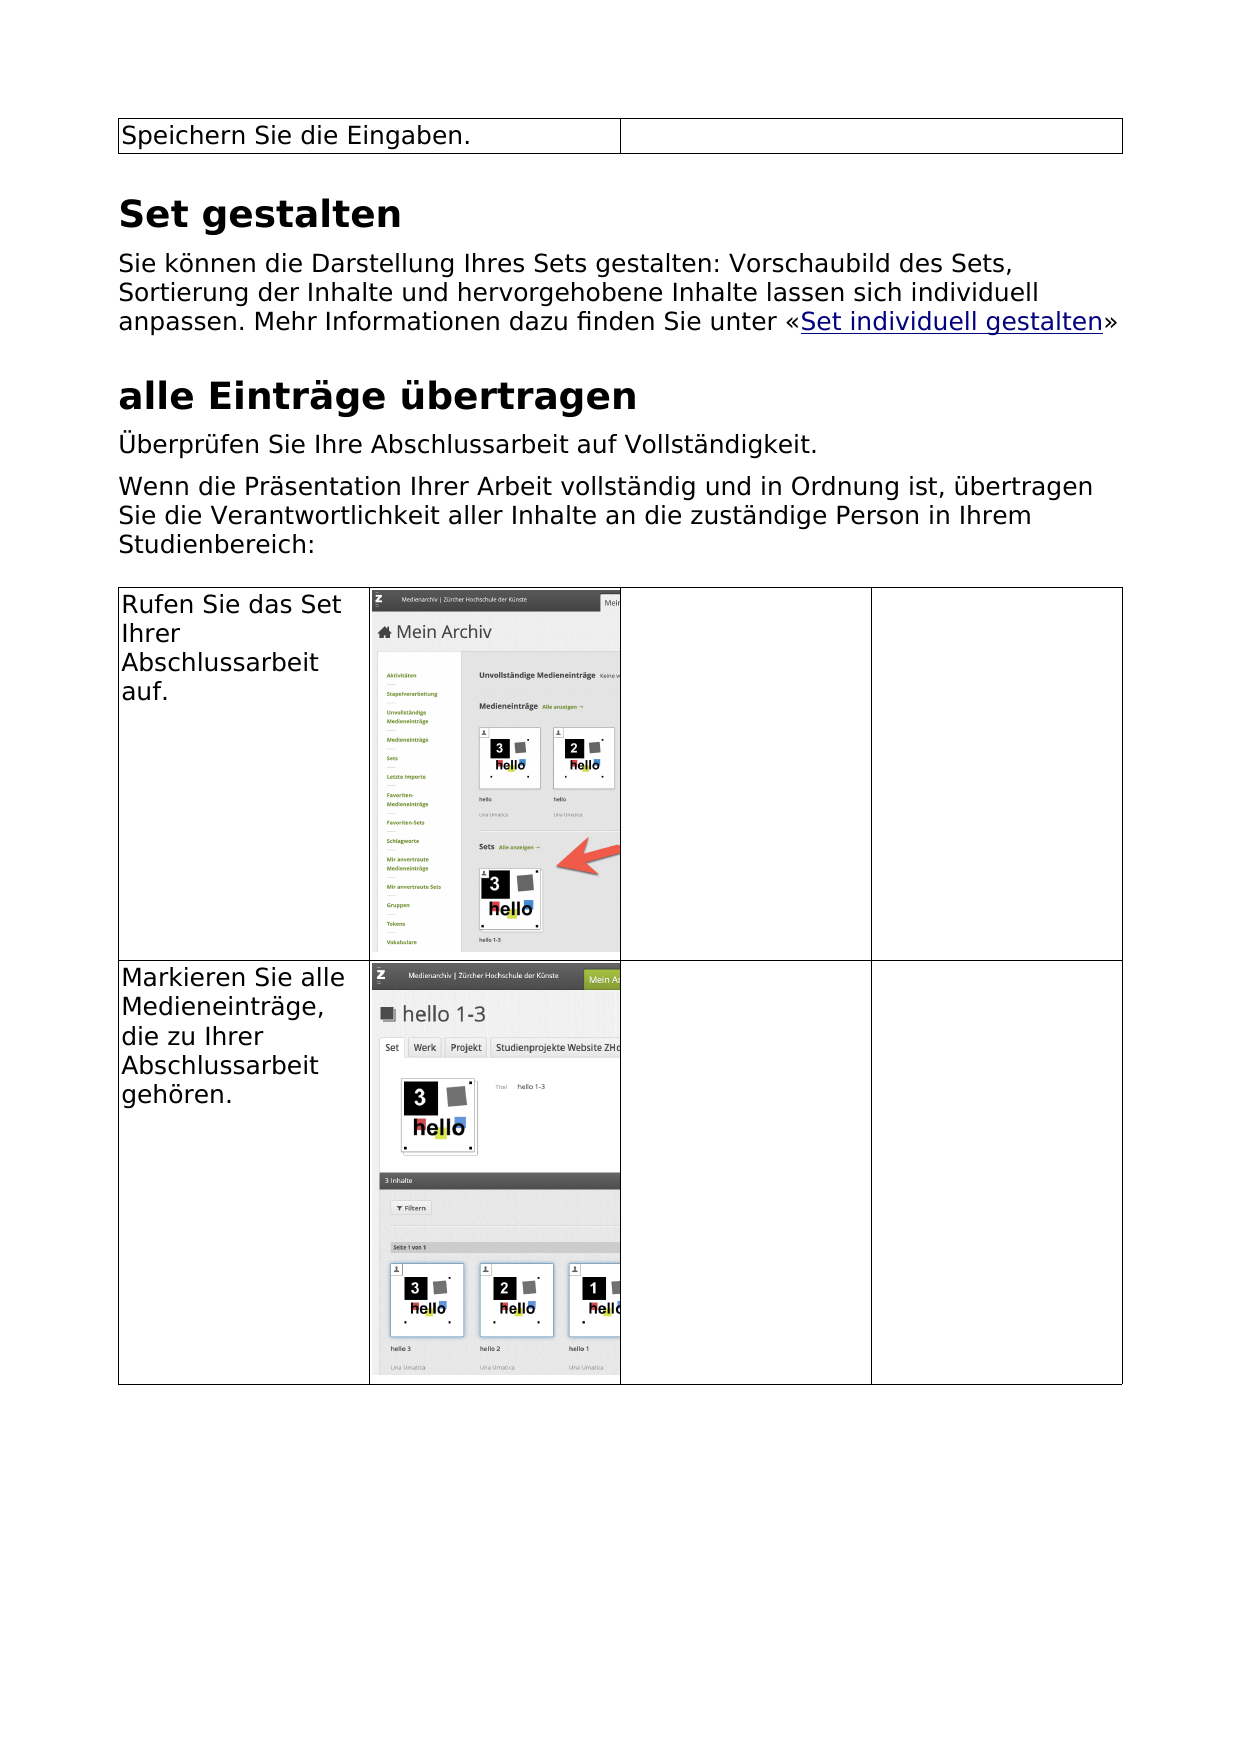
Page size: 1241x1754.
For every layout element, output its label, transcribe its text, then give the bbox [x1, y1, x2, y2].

table_header [621, 588, 871, 960]
table_header [370, 588, 620, 960]
subtitle alle Einträge übertragen [118, 374, 1122, 418]
subtitle Set gestalten [118, 193, 1122, 237]
table_cell Markieren Sie alle Medieneinträge, die zu Ihrer Abschlussarbeit gehören. [119, 961, 369, 1383]
text Überprüfen Sie Ihre Abschlussarbeit auf Vollständigkeit. [118, 430, 1122, 459]
picture [372, 590, 620, 952]
picture [372, 963, 620, 1375]
text Sie können die Darstellung Ihres Sets gestalten: Vorschaubild des Sets, Sortierung der Inhalte und hervorgehobene Inhalte lassen sich individuell anpassen. Mehr Informationen dazu finden Sie unter «Set individuell gestalten» [118, 249, 1122, 337]
table_cell Speichern Sie die Eingaben. [119, 119, 620, 153]
table_cell [370, 961, 620, 1383]
table_header Rufen Sie das Set Ihrer Abschlussarbeit auf. [119, 588, 369, 960]
table_header [872, 588, 1122, 960]
table_cell [621, 961, 871, 1383]
text Wenn die Präsentation Ihrer Arbeit vollständig und in Ordnung ist, übertragen Sie die Verantwortlichkeit aller Inhalte an die zuständige Person in Ihrem Studienbereich: [118, 472, 1122, 559]
table_cell [872, 961, 1122, 1383]
table_cell [621, 119, 1122, 153]
